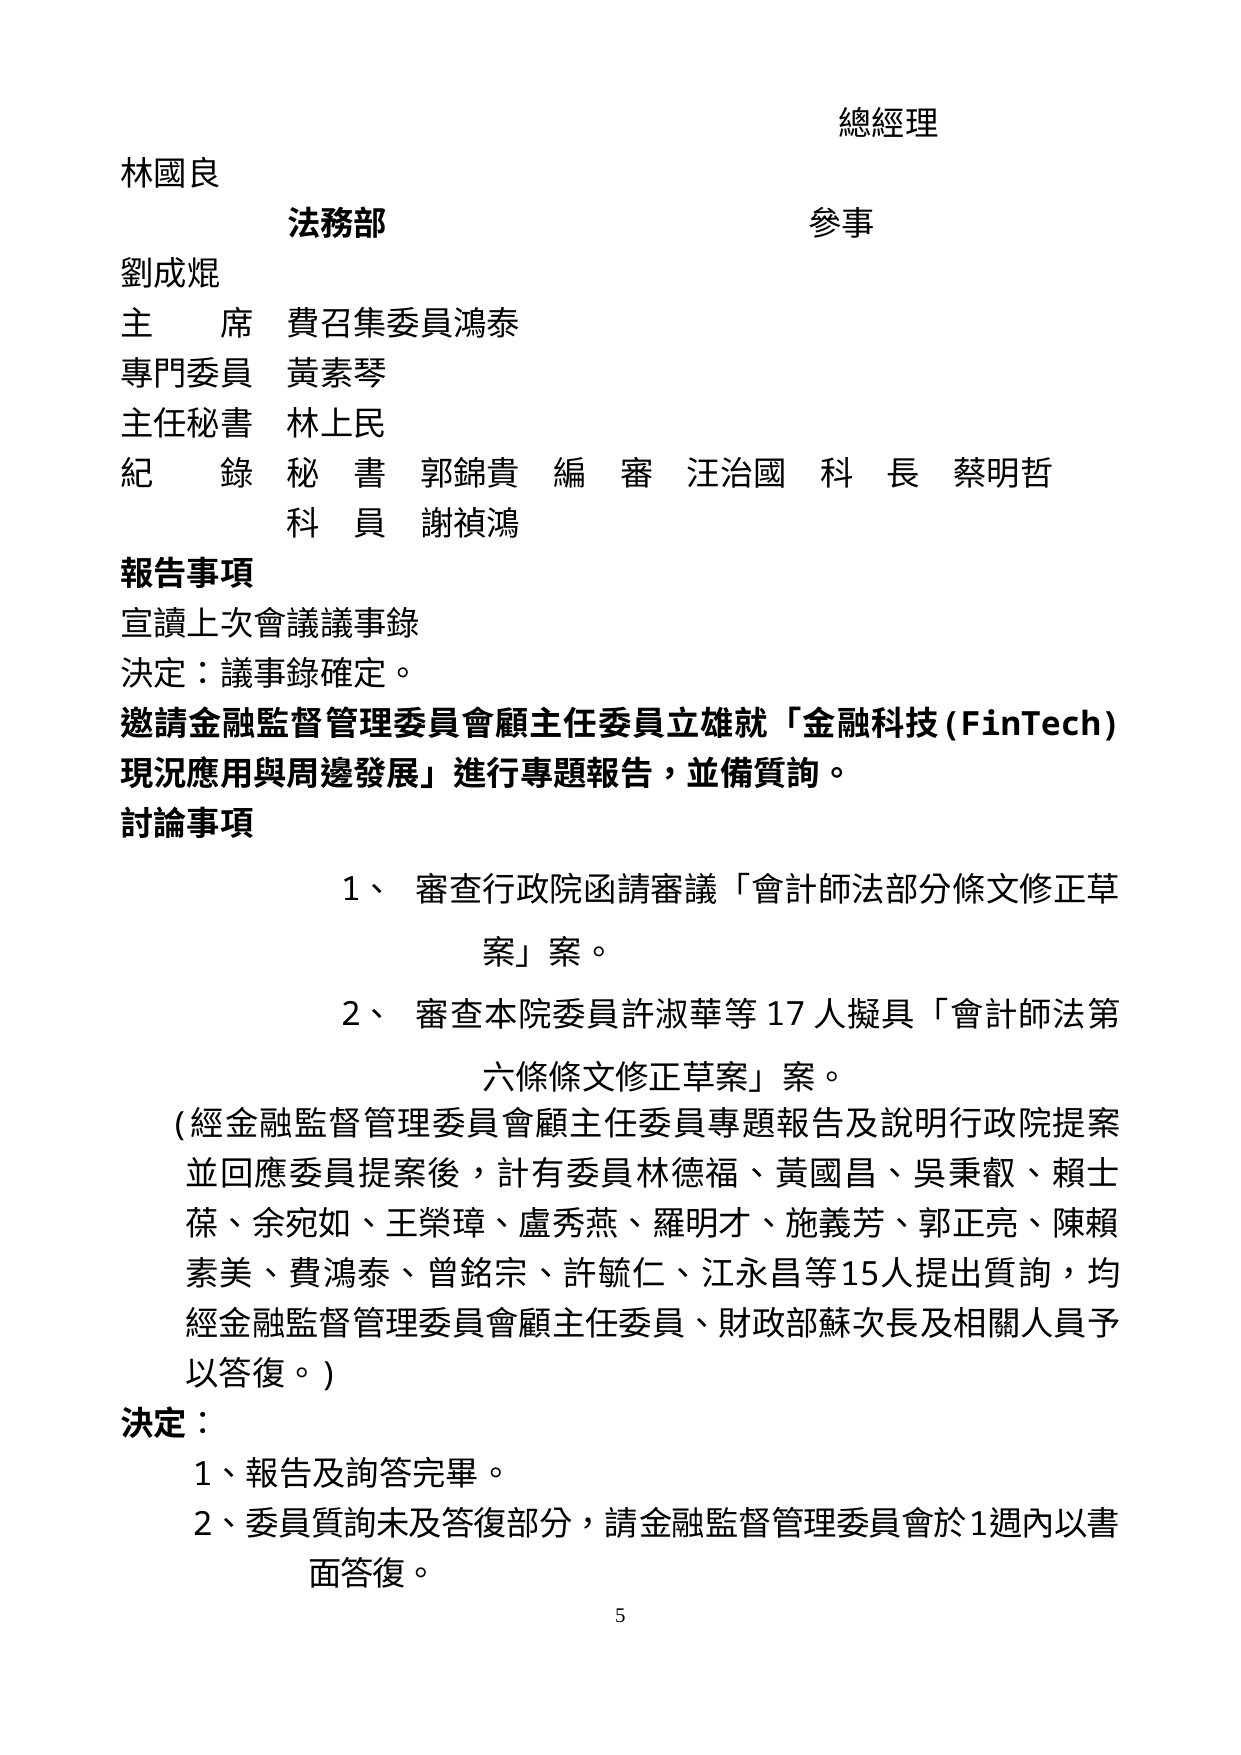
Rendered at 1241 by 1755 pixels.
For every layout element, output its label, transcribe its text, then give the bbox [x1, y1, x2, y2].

list 委員質詢未及答復部分，請金融監督管理委員會於1週內以書面答復。 [192, 1496, 1120, 1596]
list 報告及詢答完畢。 [192, 1446, 1120, 1496]
text 決定：議事錄確定。 [120, 646, 1120, 696]
list 審查行政院函請審議「會計師法部分條文修正草案」案。 [341, 846, 1120, 971]
text 專門委員 黃素琴 [120, 346, 1158, 396]
text 報告事項 [120, 546, 1120, 596]
text 邀請金融監督管理委員會顧主任委員立雄就「金融科技(FinTech)現況應用與周邊發展」進行專題報告，並備質詢。 [120, 696, 1120, 796]
list 審查本院委員許淑華等17人擬具「會計師法第六條條文修正草案」案。 [341, 971, 1120, 1096]
text 討論事項 [120, 796, 1120, 846]
text 主任秘書 林上民 [120, 396, 1158, 446]
text 總經理 林國良 [120, 96, 1120, 196]
text 法務部 參事 劉成焜 [120, 196, 1120, 296]
text 主 席 費召集委員鴻泰 [120, 296, 1158, 346]
text 紀 錄 秘 書 郭錦貴 編 審 汪治國 科 長 蔡明哲 [120, 446, 1158, 496]
text 決定： [120, 1396, 1120, 1446]
text (經金融監督管理委員會顧主任委員專題報告及說明行政院提案並回應委員提案後，計有委員林德福、黃國昌、吳秉叡、賴士葆、余宛如、王榮璋、盧秀燕、羅明才、施義芳、郭正亮、陳賴素美、費鴻泰、曾銘宗、許毓仁、江永昌等15人提出質詢，均經金融監督管理委員會顧主任委員、財政部蘇次長及相關人員予以答復。) [169, 1096, 1120, 1396]
text 科 員 謝禎鴻 [120, 496, 1158, 546]
text 宣讀上次會議議事錄 [120, 596, 1120, 646]
